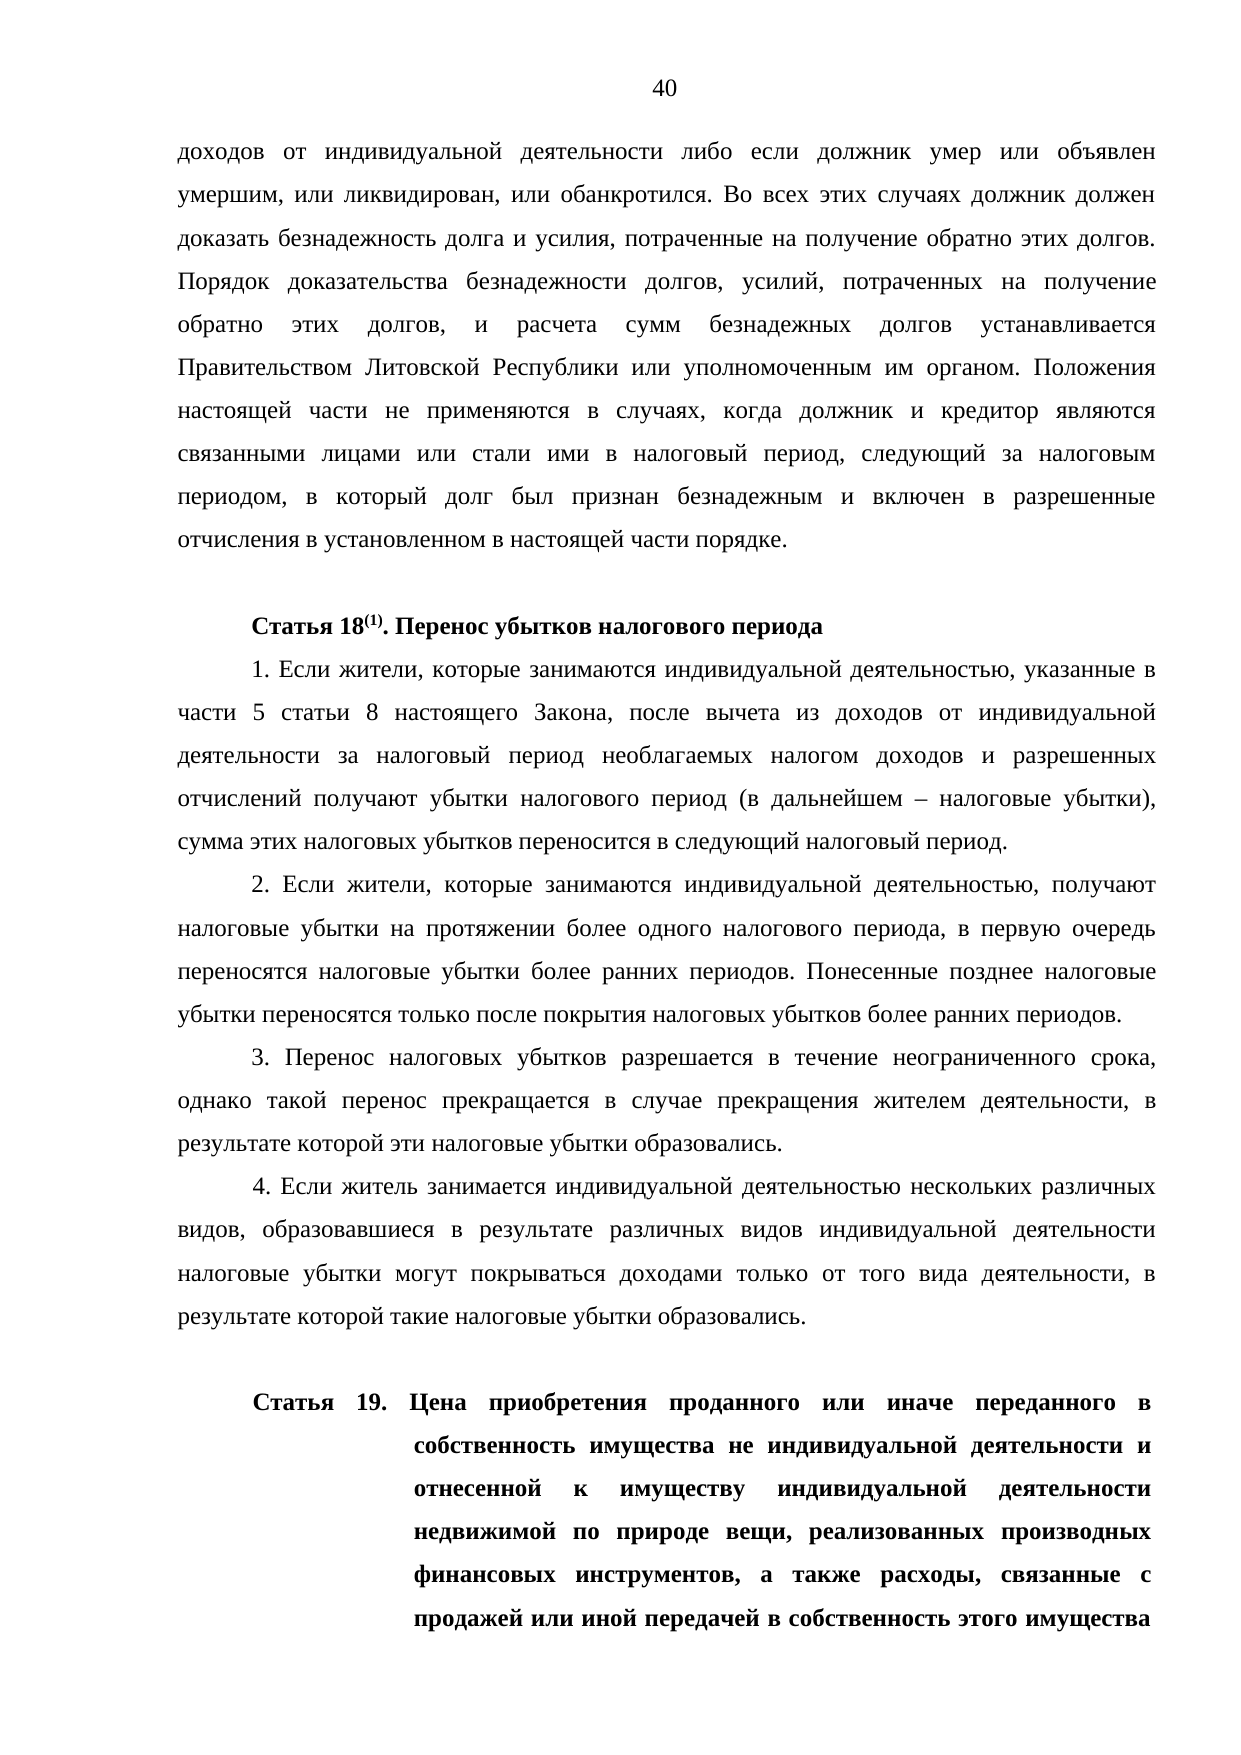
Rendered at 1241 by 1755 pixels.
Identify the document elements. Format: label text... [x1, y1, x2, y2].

text доходов от индивидуальной деятельности либо если должник умер или объявлен умершим, или ликвидирован, или обанкротился. Во всех этих случаях должник должен доказать безнадежность долга и усилия, потраченные на получение обратно этих долгов. Порядок доказательства безнадежности долгов, усилий, потраченных на получение обратно этих долгов, и расчета сумм безнадежных долгов устанавливается Правительством Литовской Республики или уполномоченным им органом. Положения настоящей части не применяются в случаях, когда должник и кредитор являются связанными лицами или стали ими в налоговый период, следующий за налоговым периодом, в который долг был признан безнадежным и включен в разрешенные отчисления в установленном в настоящей части порядке. [177, 136, 1157, 553]
text 1. Если жители, которые занимаются индивидуальной деятельностью, указанные в части 5 статьи 8 настоящего Закона, после вычета из доходов от индивидуальной деятельности за налоговый период необлагаемых налогом доходов и разрешенных отчислений получают убытки налогового период (в дальнейшем – налоговые убытки), сумма этих налоговых убытков переносится в следующий налоговый период. [177, 654, 1157, 855]
text 2. Если жители, которые занимаются индивидуальной деятельностью, получают налоговые убытки на протяжении более одного налогового периода, в первую очередь переносятся налоговые убытки более ранних периодов. Понесенные позднее налоговые убытки переносятся только после покрытия налоговых убытков более ранних периодов. [177, 869, 1157, 1028]
text Статья 19. Цена приобретения проданного или иначе переданного в собственность имущества не индивидуальной деятельности и отнесенной к имуществу индивидуальной деятельности недвижимой по природе вещи, реализованных производных финансовых инструментов, а также расходы, связанные с продажей или иной передачей в собственность этого имущества [252, 1387, 1152, 1631]
text 3. Перенос налоговых убытков разрешается в течение неограниченного срока, однако такой перенос прекращается в случае прекращения жителем деятельности, в результате которой эти налоговые убытки образовались. [177, 1042, 1157, 1157]
text 4. Если житель занимается индивидуальной деятельностью нескольких различных видов, образовавшиеся в результате различных видов индивидуальной деятельности налоговые убытки могут покрываться доходами только от того вида деятельности, в результате которой такие налоговые убытки образовались. [177, 1171, 1157, 1329]
text Статья 18(1). Перенос убытков налогового периода [177, 611, 1157, 639]
